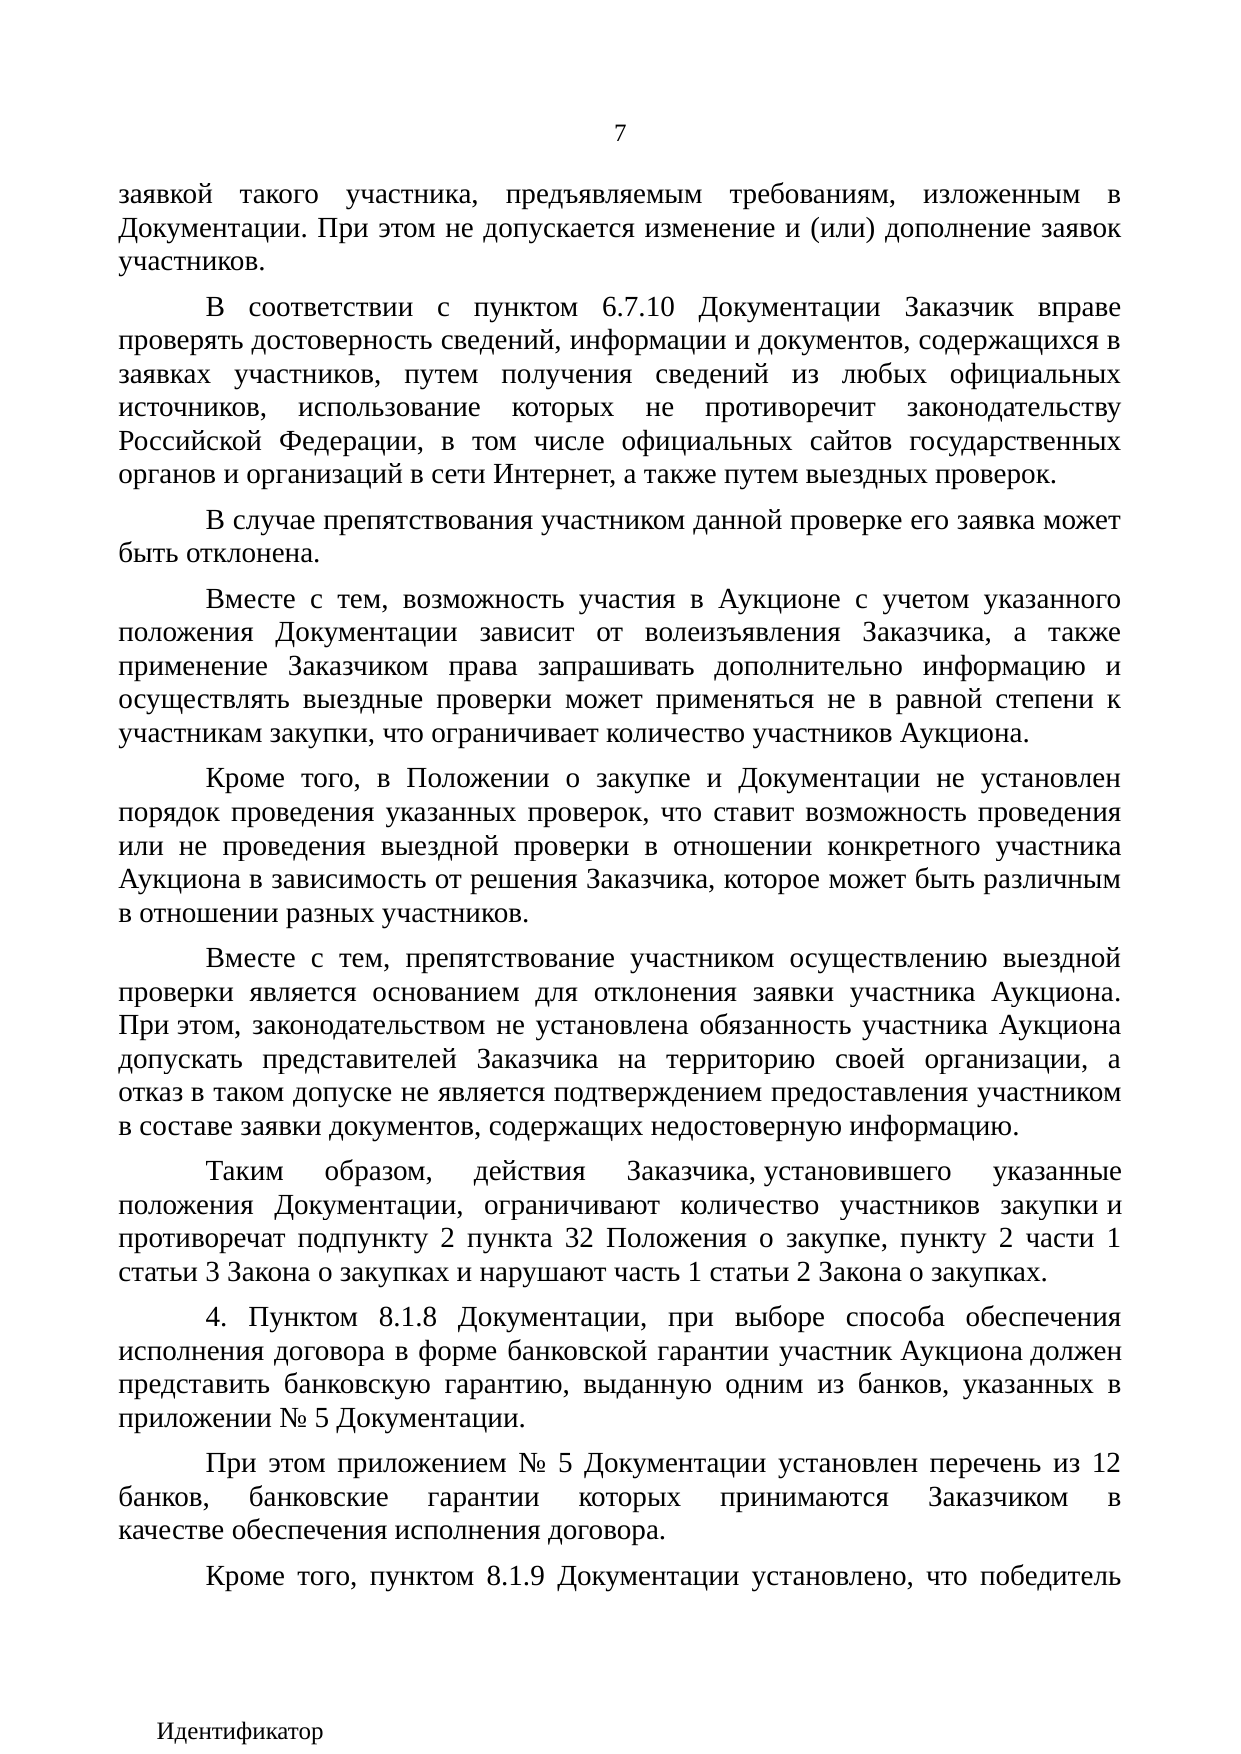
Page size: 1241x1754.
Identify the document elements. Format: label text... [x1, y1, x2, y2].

text 4. Пунктом 8.1.8 Документации, при выборе способа обеспечения исполнения договора в форме банковской гарантии участник Аукциона должен представить банковскую гарантию, выданную одним из банков, указанных в приложении № 5 Документации. [118, 1299, 1122, 1433]
text заявкой такого участника, предъявляемым требованиям, изложенным в Документации. При этом не допускается изменение и (или) дополнение заявок участников. [118, 176, 1122, 277]
text Вместе с тем, препятствование участником осуществлению выездной проверки является основанием для отклонения заявки участника Аукциона. При этом, законодательством не установлена обязанность участника Аукциона допускать представителей Заказчика на территорию своей организации, а отказ в таком допуске не является подтверждением предоставления участником в составе заявки документов, содержащих недостоверную информацию. [118, 940, 1122, 1141]
text В соответствии с пунктом 6.7.10 Документации Заказчик вправе проверять достоверность сведений, информации и документов, содержащихся в заявках участников, путем получения сведений из любых официальных источников, использование которых не противоречит законодательству Российской Федерации, в том числе официальных сайтов государственных органов и организаций в сети Интернет, а также путем выездных проверок. [118, 289, 1122, 490]
text При этом приложением № 5 Документации установлен перечень из 12 банков, банковские гарантии которых принимаются Заказчиком в качестве обеспечения исполнения договора. [118, 1445, 1122, 1546]
text Таким образом, действия Заказчика, установившего указанные положения Документации, ограничивают количество участников закупки и противоречат подпункту 2 пункта 32 Положения о закупке, пункту 2 части 1 статьи 3 Закона о закупках и нарушают часть 1 статьи 2 Закона о закупках. [118, 1153, 1122, 1287]
text Вместе с тем, возможность участия в Аукционе с учетом указанного положения Документации зависит от волеизъявления Заказчика, а также применение Заказчиком права запрашивать дополнительно информацию и осуществлять выездные проверки может применяться не в равной степени к участникам закупки, что ограничивает количество участников Аукциона. [118, 581, 1122, 749]
text Кроме того, в Положении о закупке и Документации не установлен порядок проведения указанных проверок, что ставит возможность проведения или не проведения выездной проверки в отношении конкретного участника Аукциона в зависимость от решения Заказчика, которое может быть различным в отношении разных участников. [118, 761, 1122, 928]
text В случае препятствования участником данной проверке его заявка может быть отклонена. [118, 502, 1122, 569]
text Кроме того, пунктом 8.1.9 Документации установлено, что победитель [118, 1558, 1122, 1591]
